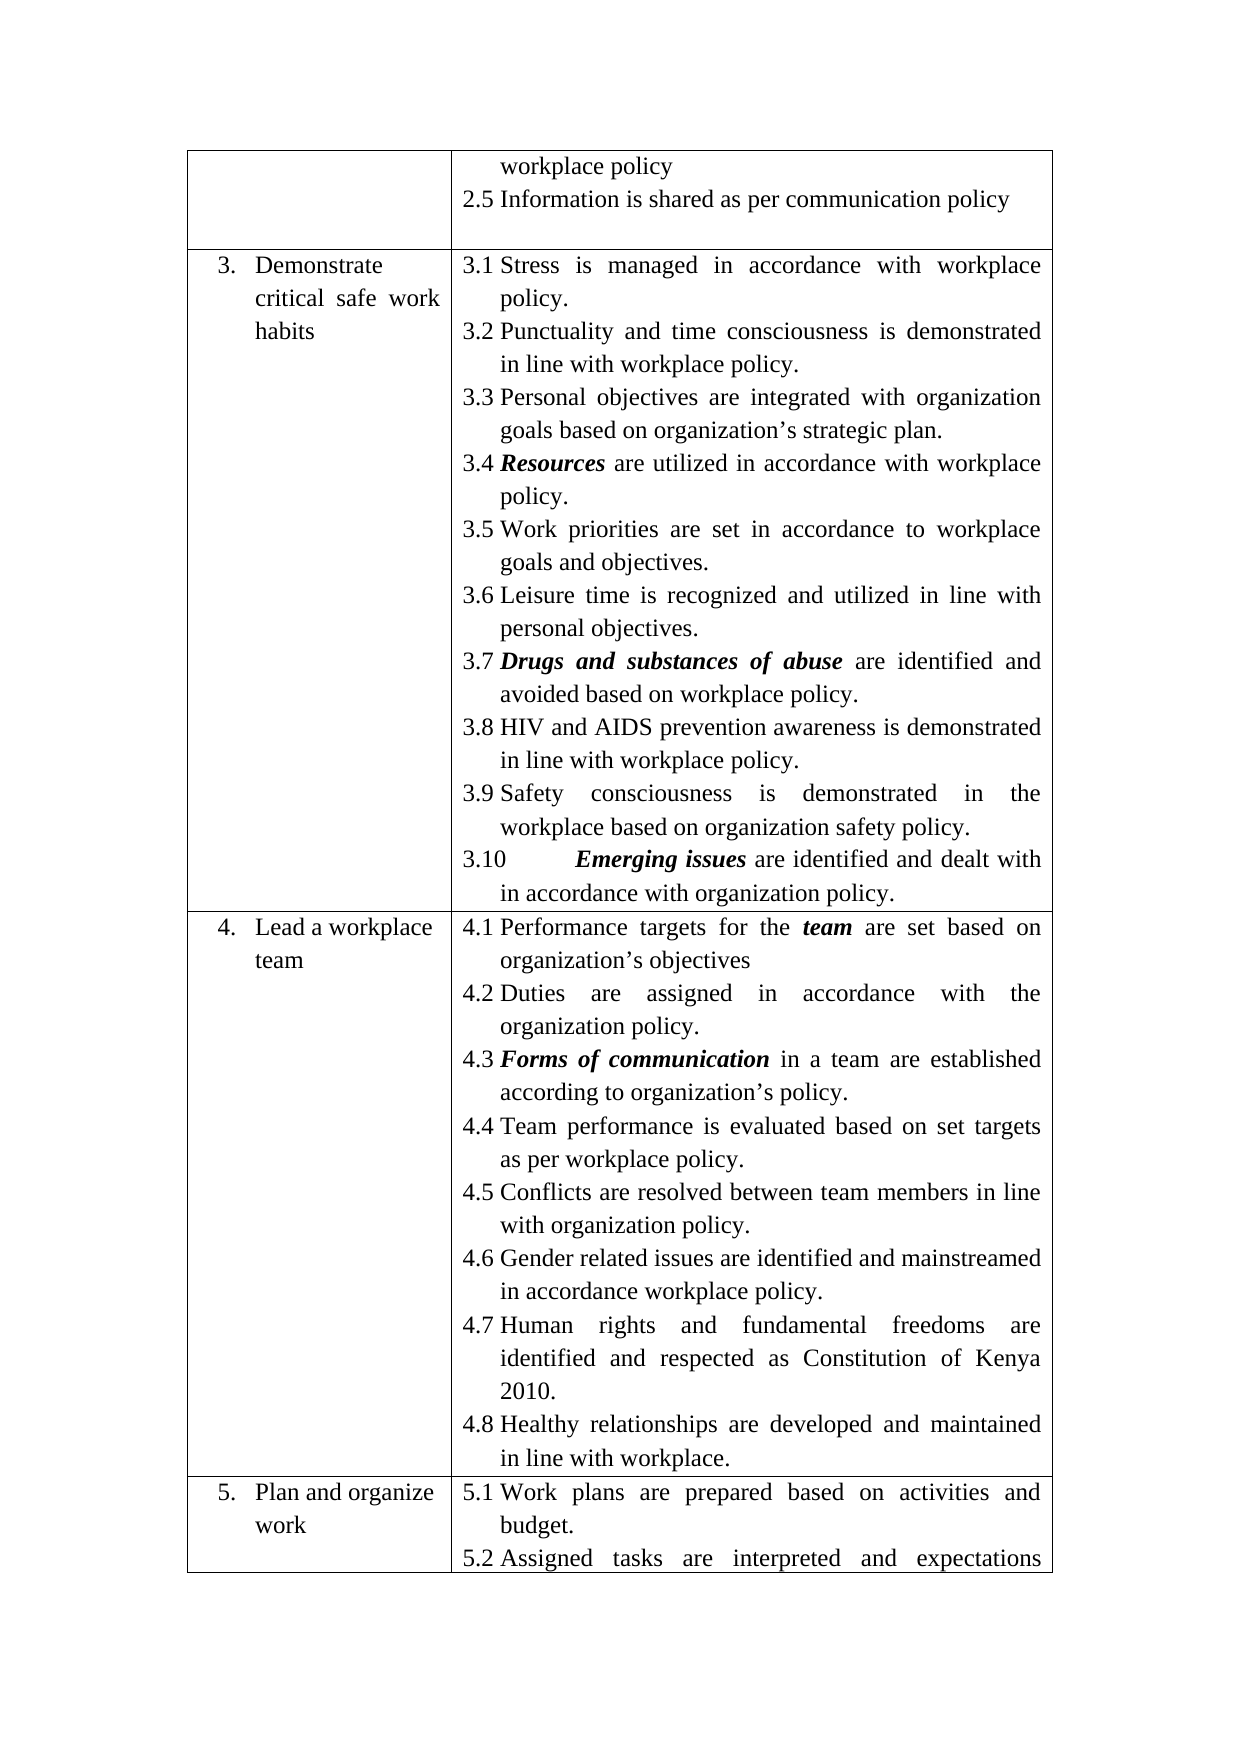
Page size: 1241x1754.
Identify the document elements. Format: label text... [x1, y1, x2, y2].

table_cell [188, 151, 451, 249]
table_cell Demonstrate critical safe work habits [188, 250, 451, 911]
table_cell workplace policy Information is shared as per communication policy [452, 151, 1052, 249]
table_cell Performance targets for the team are set based on organization’s objectives Duties are assigned in accordance with the organization policy. Forms of communication in a team are established according to organization’s policy. Team performance is evaluated based on set targets as per workplace policy. Conflicts are resolved between team members in line with organization policy. Gender related issues are identified and mainstreamed in accordance workplace policy. Human rights and fundamental freedoms are identified and respected as Constitution of Kenya 2010. Healthy relationships are developed and maintained in line with workplace. [452, 912, 1052, 1476]
table_cell Plan and organize work [188, 1477, 451, 1572]
table_cell Work plans are prepared based on activities and budget. Assigned tasks are interpreted and expectations [452, 1477, 1052, 1572]
table_cell Lead a workplace team [188, 912, 451, 1476]
table_cell Stress is managed in accordance with workplace policy. Punctuality and time consciousness is demonstrated in line with workplace policy. Personal objectives are integrated with organization goals based on organization’s strategic plan. Resources are utilized in accordance with workplace policy. Work priorities are set in accordance to workplace goals and objectives. Leisure time is recognized and utilized in line with personal objectives. Drugs and substances of abuse are identified and avoided based on workplace policy. HIV and AIDS prevention awareness is demonstrated in line with workplace policy. Safety consciousness is demonstrated in the workplace based on organization safety policy. Emerging issues are identified and dealt with in accordance with organization policy. [452, 250, 1052, 911]
